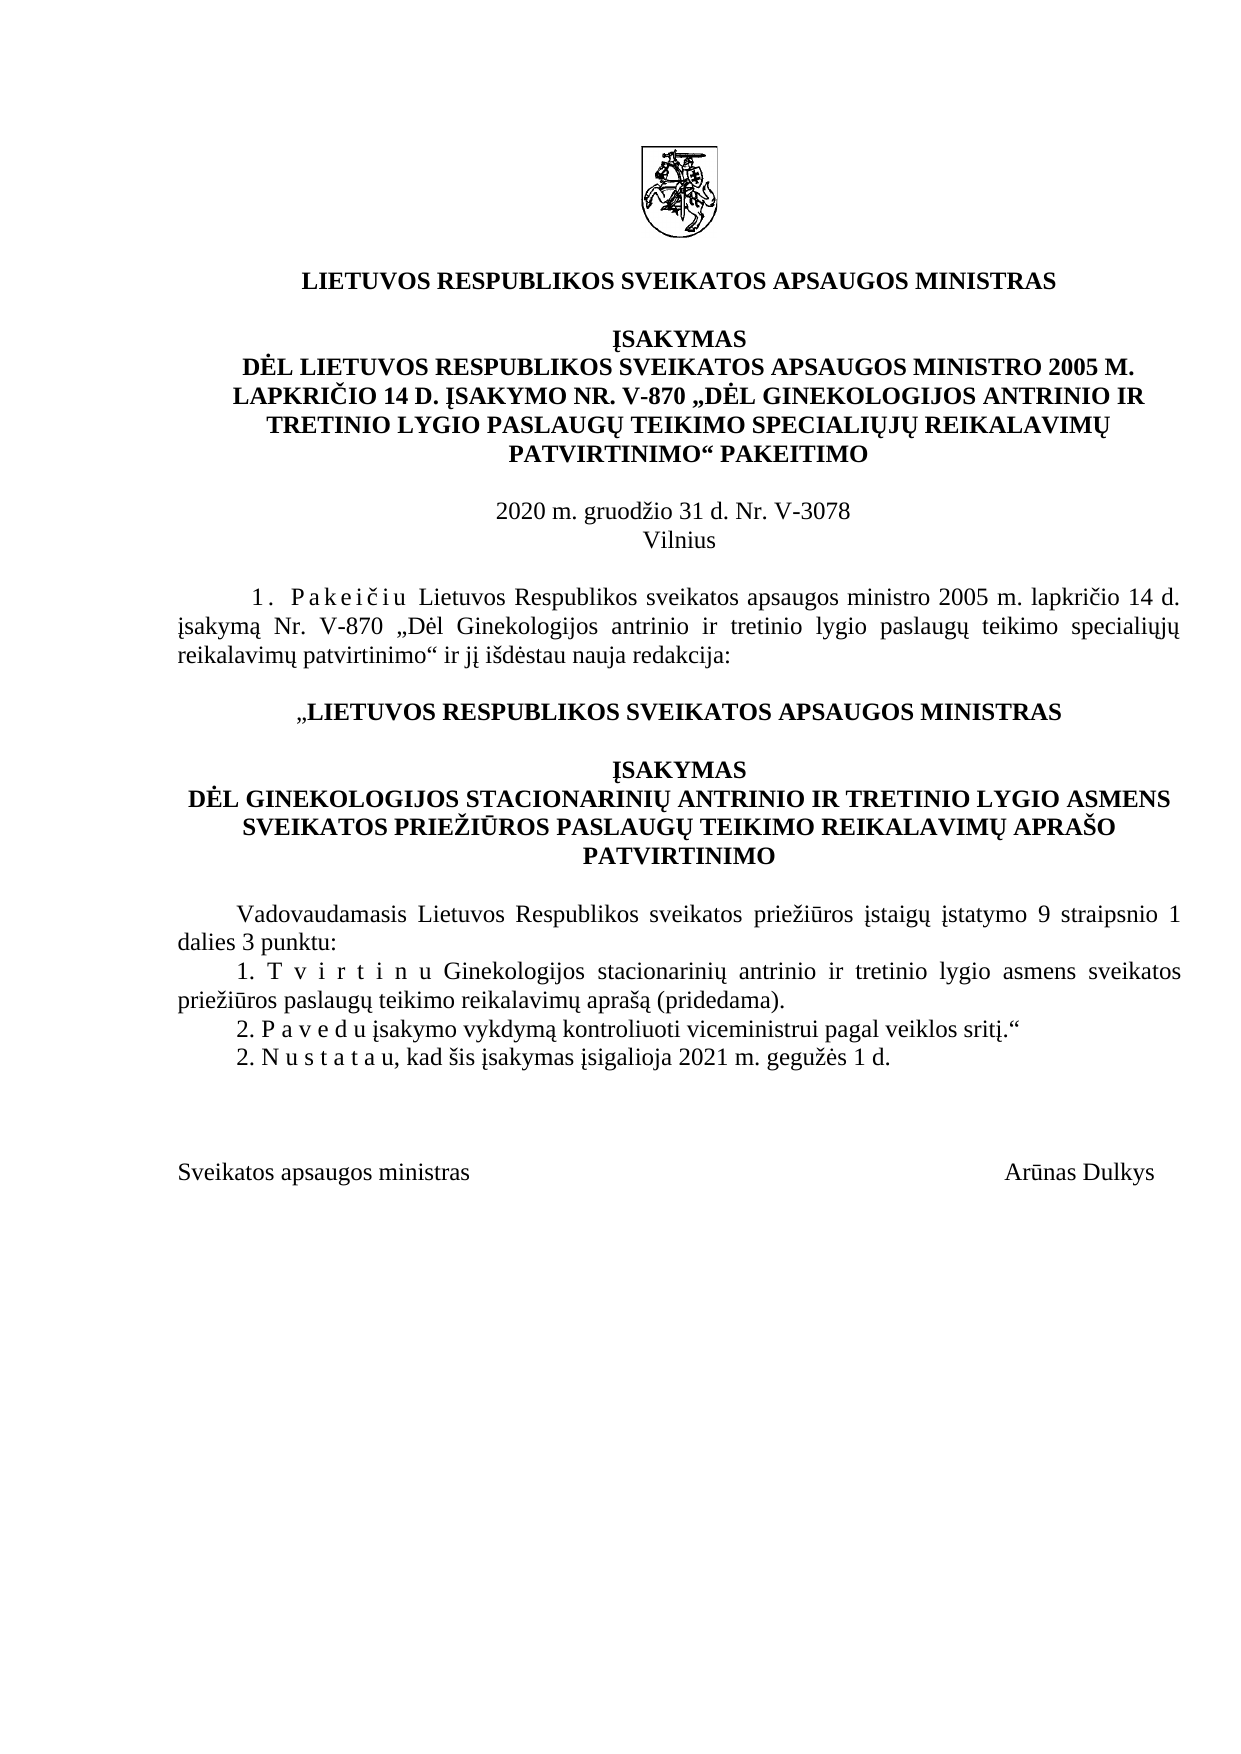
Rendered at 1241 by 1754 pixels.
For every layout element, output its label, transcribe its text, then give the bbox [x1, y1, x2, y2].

text 1. T v i r t i n u Ginekologijos stacionarinių antrinio ir tretinio lygio asmens sveikatos priežiūros paslaugų teikimo reikalavimų aprašą (pridedama). [177, 956, 1181, 1014]
text „LIETUVOS RESPUBLIKOS SVEIKATOS APSAUGOS MINISTRAS [177, 697, 1181, 726]
text 2. P a v e d u įsakymo vykdymą kontroliuoti viceministrui pagal veiklos sritį.“ [177, 1014, 1181, 1042]
text LIETUVOS RESPUBLIKOS SVEIKATOS APSAUGOS MINISTRAS [177, 266, 1181, 295]
text ĮSAKYMAS [177, 324, 1181, 352]
text Vilnius [177, 525, 1181, 554]
text Sveikatos apsaugos ministras Arūnas Dulkys [177, 1157, 1181, 1186]
text 2. N u s t a t a u, kad šis įsakymas įsigalioja 2021 m. gegužės 1 d. [177, 1042, 1181, 1071]
text ĮSAKYMAS [177, 755, 1181, 784]
text 2020 m. gruodžio 31 d. Nr. V-3078 [177, 496, 1181, 525]
text Vadovaudamasis Lietuvos Respublikos sveikatos priežiūros įstaigų įstatymo 9 straipsnio 1 dalies 3 punktu: [177, 899, 1181, 956]
text DĖL GINEKOLOGIJOS STACIONARINIŲ ANTRINIO IR TRETINIO LYGIO ASMENS SVEIKATOS PRIEŽIŪROS PASLAUGŲ TEIKIMO REIKALAVIMŲ APRAŠO PATVIRTINIMO [177, 784, 1181, 870]
text 1. Pakeičiu Lietuvos Respublikos sveikatos apsaugos ministro 2005 m. lapkričio 14 d. įsakymą Nr. V-870 „Dėl Ginekologijos antrinio ir tretinio lygio paslaugų teikimo specialiųjų reikalavimų patvirtinimo“ ir jį išdėstau nauja redakcija: [177, 582, 1181, 669]
text DĖL LIETUVOS RESPUBLIKOS SVEIKATOS APSAUGOS MINISTRO 2005 M. lAPKRIČIO 14 D. ĮSAKYMO NR. V-870 „DĖL GINEKOLOGIJOS ANTRINIO IR TRETINIO LYGIO PASLAUGŲ TEIKIMO SPECIALIŲJŲ REIKALAVIMŲ PATVIRTINIMO“ PAKEITIMO [196, 352, 1181, 467]
